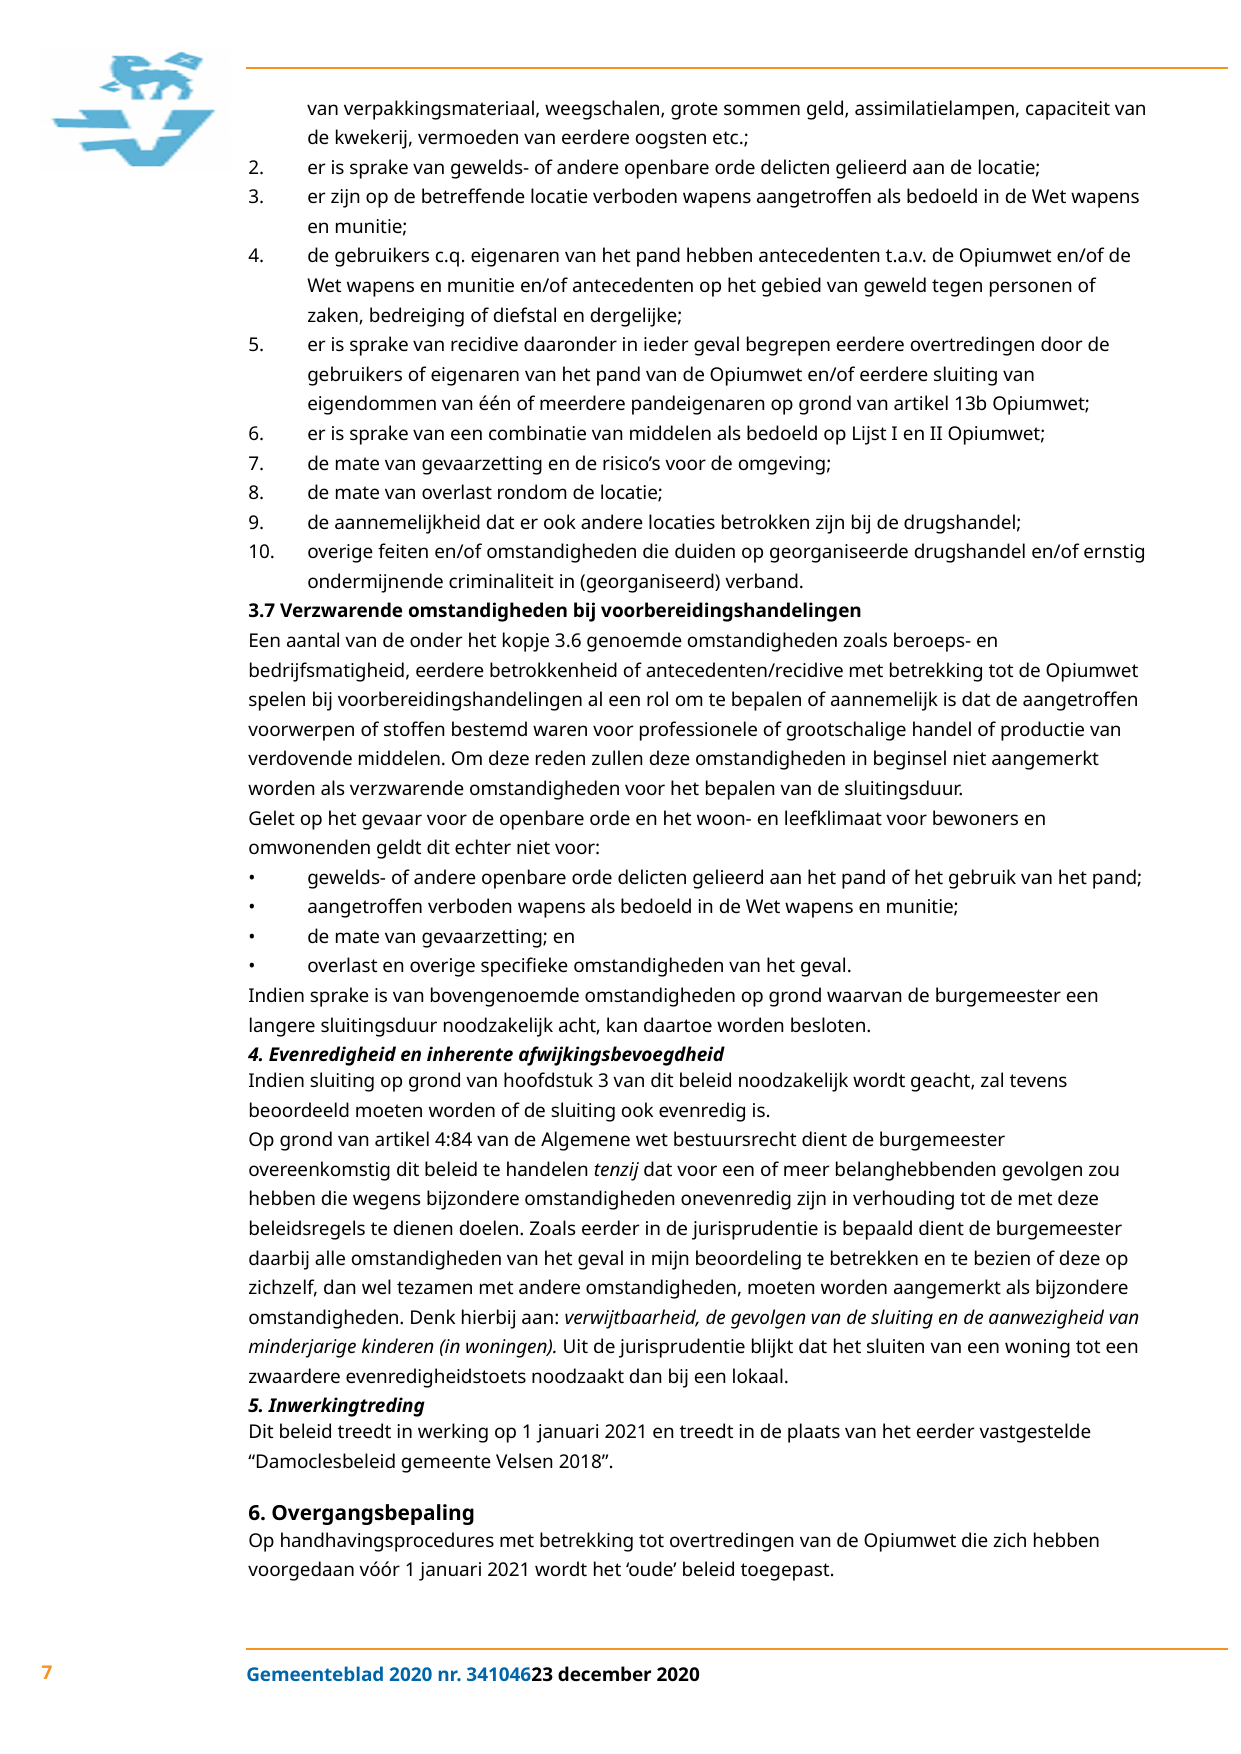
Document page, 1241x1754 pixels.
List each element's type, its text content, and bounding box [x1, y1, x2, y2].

text Gelet op het gevaar voor de openbare orde en het woon- en leefklimaat voor bewoners en omwonenden geldt dit echter niet voor: [248, 805, 1152, 860]
list de gebruikers c.q. eigenaren van het pand hebben antecedenten t.a.v. de Opiumwet en/of de Wet wapens en munitie en/of antecedenten op het gebied van geweld tegen personen of zaken, bedreiging of diefstal en dergelijke; [248, 243, 1152, 328]
list er is sprake van recidive daaronder in ieder geval begrepen eerdere overtredingen door de gebruikers of eigenaren van het pand van de Opiumwet en/of eerdere sluiting van eigendommen van één of meerdere pandeigenaren op grond van artikel 13b Opiumwet; [248, 331, 1152, 416]
list aangetroffen verboden wapens als bedoeld in de Wet wapens en munitie; [248, 893, 1152, 919]
text 4. Evenredigheid en inherente afwijkingsbevoegdheid [248, 1041, 1152, 1067]
list overige feiten en/of omstandigheden die duiden op georganiseerde drugshandel en/of ernstig ondermijnende criminaliteit in (georganiseerd) verband. [248, 538, 1152, 594]
list de mate van gevaarzetting en de risico’s voor de omgeving; [248, 450, 1152, 476]
list van verpakkingsmateriaal, weegschalen, grote sommen geld, assimilatielampen, capaciteit van de kwekerij, vermoeden van eerdere oogsten etc.; [248, 95, 1152, 150]
text Op grond van artikel 4:84 van de Algemene wet bestuursrecht dient de burgemeester overeenkomstig dit beleid te handelen tenzij dat voor een of meer belanghebbenden gevolgen zou hebben die wegens bijzondere omstandigheden onevenredig zijn in verhouding tot de met deze beleidsregels te dienen doelen. Zoals eerder in de jurisprudentie is bepaald dient de burgemeester daarbij alle omstandigheden van het geval in mijn beoordeling te betrekken en te bezien of deze op zichzelf, dan wel tezamen met andere omstandigheden, moeten worden aangemerkt als bijzondere omstandigheden. Denk hierbij aan: verwijtbaarheid, de gevolgen van de sluiting en de aanwezigheid van minderjarige kinderen (in woningen). Uit de jurisprudentie blijkt dat het sluiten van een woning tot een zwaardere evenredigheidstoets noodzaakt dan bij een lokaal. [248, 1126, 1152, 1389]
text Een aantal van de onder het kopje 3.6 genoemde omstandigheden zoals beroeps- en bedrijfsmatigheid, eerdere betrokkenheid of antecedenten/recidive met betrekking tot de Opiumwet spelen bij voorbereidingshandelingen al een rol om te bepalen of aannemelijk is dat de aangetroffen voorwerpen of stoffen bestemd waren voor professionele of grootschalige handel of productie van verdovende middelen. Om deze reden zullen deze omstandigheden in beginsel niet aangemerkt worden als verzwarende omstandigheden voor het bepalen van de sluitingsduur. [248, 627, 1152, 801]
text 6. Overgangsbepaling [248, 1498, 1152, 1527]
text 3.7 Verzwarende omstandigheden bij voorbereidingshandelingen [248, 598, 1152, 623]
list er is sprake van gewelds- of andere openbare orde delicten gelieerd aan de locatie; [248, 154, 1152, 180]
picture [41, 47, 231, 172]
text Indien sprake is van bovengenoemde omstandigheden op grond waarvan de burgemeester een langere sluitingsduur noodzakelijk acht, kan daartoe worden besloten. [248, 982, 1152, 1038]
list gewelds- of andere openbare orde delicten gelieerd aan het pand of het gebruik van het pand; [248, 864, 1152, 890]
text Dit beleid treedt in werking op 1 januari 2021 en treedt in de plaats van het eerder vastgestelde “Damoclesbeleid gemeente Velsen 2018”. [248, 1418, 1152, 1474]
list de mate van overlast rondom de locatie; [248, 479, 1152, 505]
list er is sprake van een combinatie van middelen als bedoeld op Lijst I en II Opiumwet; [248, 420, 1152, 446]
list er zijn op de betreffende locatie verboden wapens aangetroffen als bedoeld in de Wet wapens en munitie; [248, 183, 1152, 239]
list overlast en overige specifieke omstandigheden van het geval. [248, 953, 1152, 978]
list de aannemelijkheid dat er ook andere locaties betrokken zijn bij de drugshandel; [248, 509, 1152, 535]
text Op handhavingsprocedures met betrekking tot overtredingen van de Opiumwet die zich hebben voorgedaan vóór 1 januari 2021 wordt het ‘oude’ beleid toegepast. [248, 1527, 1152, 1582]
text 5. Inwerkingtreding [248, 1393, 1152, 1418]
text Indien sluiting op grond van hoofdstuk 3 van dit beleid noodzakelijk wordt geacht, zal tevens beoordeeld moeten worden of de sluiting ook evenredig is. [248, 1067, 1152, 1122]
list de mate van gevaarzetting; en [248, 923, 1152, 949]
